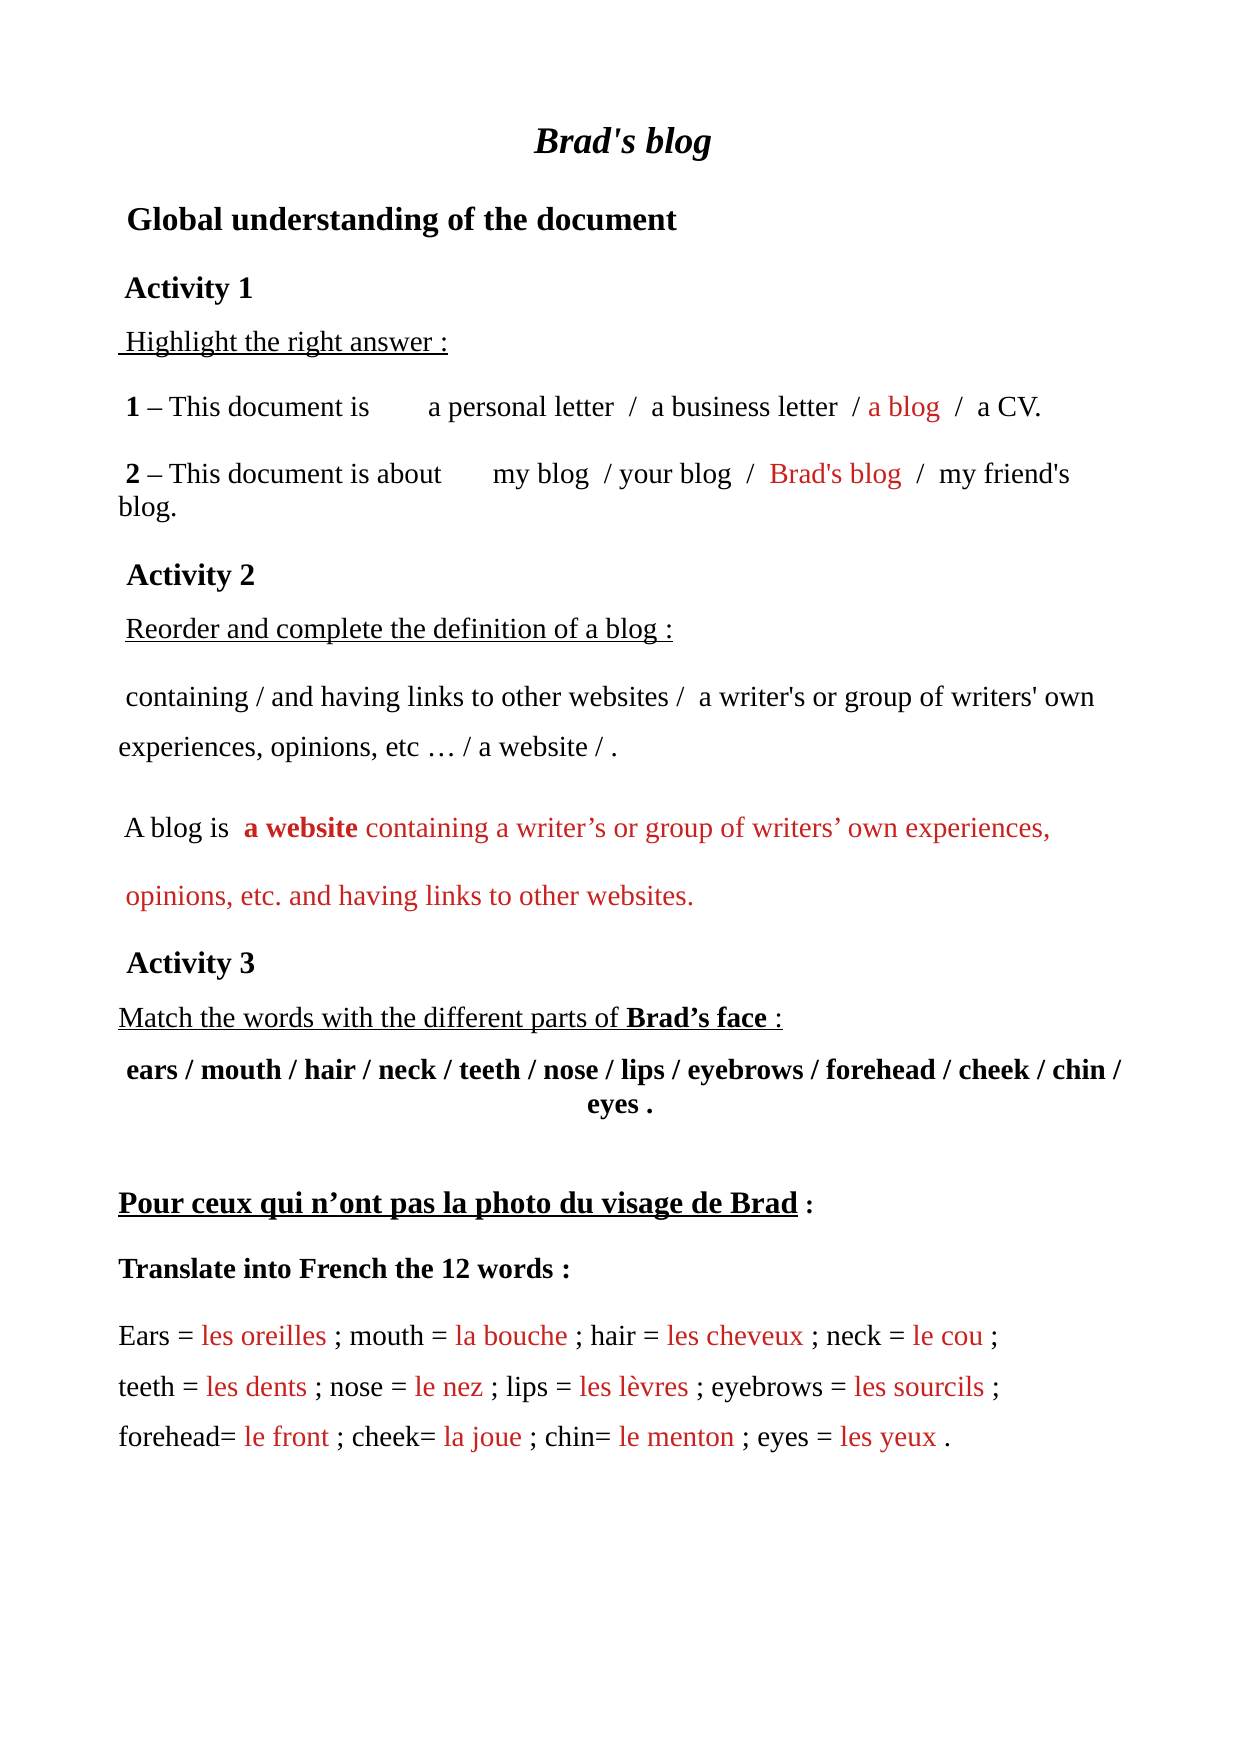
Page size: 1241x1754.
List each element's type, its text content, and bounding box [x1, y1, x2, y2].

text containing / and having links to other websites / a writer's or group of writers' own experiences, opinions, etc … / a website / . [118, 679, 1122, 763]
text 1 – This document is a personal letter / a business letter / a blog / a CV. [118, 389, 1122, 422]
text Brad's blog [118, 118, 1122, 161]
text Pour ceux qui n’ont pas la photo du visage de Brad : [118, 1184, 1122, 1220]
text ears / mouth / hair / neck / teeth / nose / lips / eyebrows / forehead / cheek / chin / eyes . [118, 1052, 1122, 1119]
text Activity 3 [118, 945, 1122, 981]
text Translate into French the 12 words : [118, 1251, 1122, 1285]
text 2 – This document is about my blog / your blog / Brad's blog / my friend's blog. [118, 456, 1122, 523]
text Reorder and complete the definition of a blog : [118, 612, 1122, 645]
text teeth = les dents ; nose = le nez ; lips = les lèvres ; eyebrows = les sourcils ; [118, 1369, 1122, 1402]
text forehead= le front ; cheek= la joue ; chin= le menton ; eyes = les yeux . [118, 1419, 1122, 1453]
text Activity 1 [118, 269, 1122, 305]
text Match the words with the different parts of Brad’s face : [118, 1000, 1122, 1033]
text opinions, etc. and having links to other websites. [118, 878, 1122, 911]
text Highlight the right answer : [118, 324, 1122, 358]
text Activity 2 [118, 557, 1122, 592]
text Ears = les oreilles ; mouth = la bouche ; hair = les cheveux ; neck = le cou ; [118, 1318, 1122, 1352]
text A blog is a website containing a writer’s or group of writers’ own experiences, [118, 811, 1122, 844]
text Global understanding of the document [118, 199, 1122, 238]
